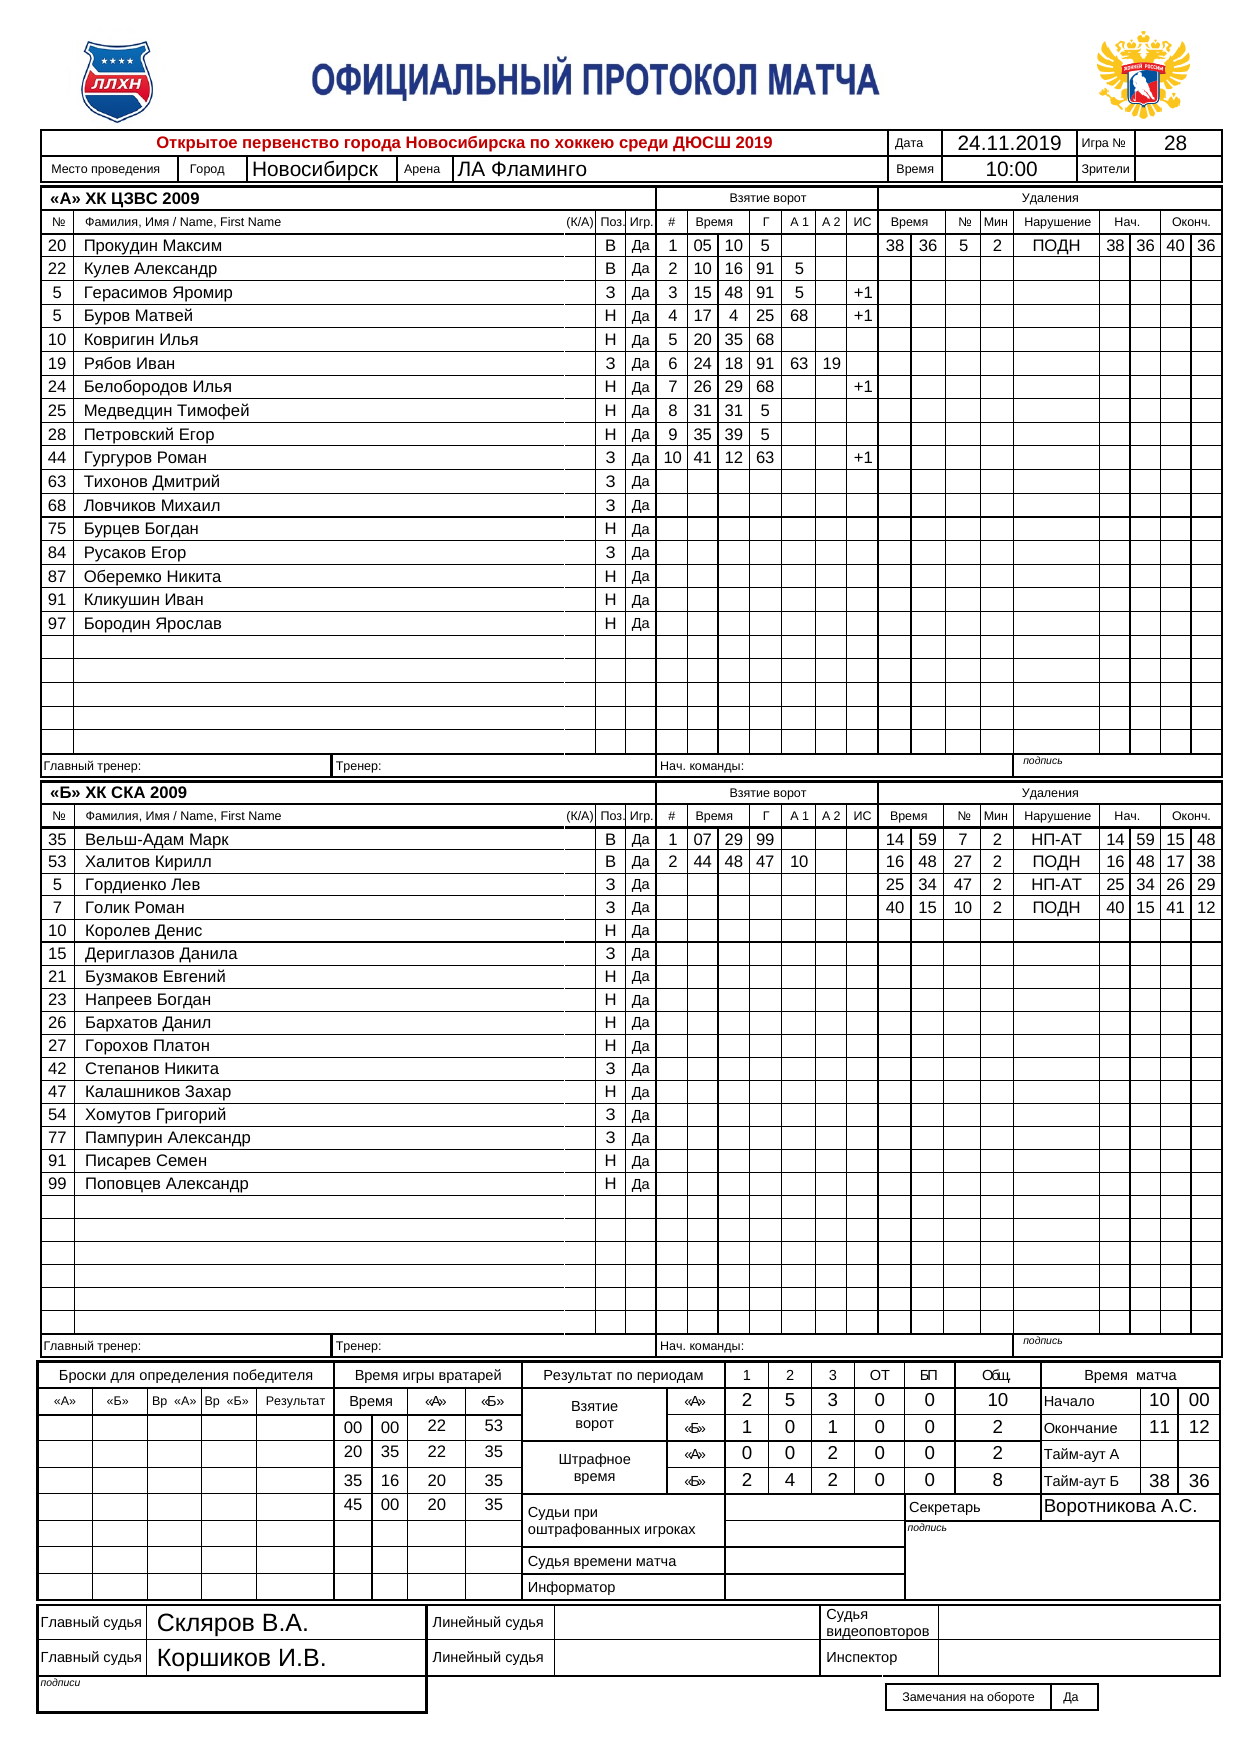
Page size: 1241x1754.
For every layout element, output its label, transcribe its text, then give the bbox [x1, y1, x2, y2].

table_cell З [596, 1058, 625, 1079]
table_cell [912, 1173, 943, 1195]
table_cell [782, 541, 815, 564]
table_cell [946, 659, 980, 682]
table_cell [912, 541, 945, 564]
table_cell [816, 1265, 846, 1287]
table_cell [782, 1311, 815, 1333]
table_cell 10 [42, 328, 73, 351]
table_cell [946, 494, 980, 516]
table_cell [1100, 966, 1129, 987]
table_cell [688, 470, 717, 493]
table_cell Тайм-аут Б [1042, 1468, 1140, 1493]
table_cell [847, 989, 877, 1011]
table_cell [1161, 1196, 1190, 1218]
table_cell Да [626, 1127, 655, 1149]
table_cell [565, 636, 595, 658]
table_cell 35 [466, 1441, 521, 1467]
table_cell [1100, 1081, 1129, 1103]
table_cell Время [879, 211, 945, 233]
table_cell 3 [657, 281, 687, 303]
table_cell [816, 874, 846, 895]
table_cell [1014, 588, 1099, 611]
table_cell [719, 943, 749, 964]
table_cell [1161, 1242, 1190, 1264]
table_cell [981, 683, 1013, 706]
table_cell [946, 612, 980, 634]
table_cell [1100, 1173, 1129, 1195]
table_cell В [596, 257, 625, 280]
table_cell [657, 541, 687, 564]
table_cell [939, 1606, 1219, 1639]
table_cell [42, 636, 73, 658]
table_cell 38 [1192, 850, 1221, 872]
table_cell [1131, 494, 1160, 516]
table_cell [750, 612, 781, 634]
table_cell [946, 518, 980, 540]
table_cell Гургуров Роман [74, 446, 564, 469]
table_cell 22 [42, 257, 73, 280]
table_cell Тренер: [333, 1335, 655, 1356]
table_cell [879, 1173, 910, 1195]
table_cell [1014, 423, 1099, 445]
table_cell [939, 1640, 1219, 1675]
table_cell [879, 1196, 910, 1218]
table_cell [981, 659, 1013, 682]
table_cell [782, 1058, 815, 1079]
table_cell 0 [769, 1415, 811, 1440]
table_cell [912, 683, 945, 706]
table_cell [719, 494, 749, 516]
table_cell [1014, 541, 1099, 564]
table_cell [1100, 612, 1129, 634]
table_cell [257, 1468, 333, 1493]
table_cell [565, 1035, 595, 1057]
table_cell [847, 659, 877, 682]
table_cell [202, 1468, 256, 1493]
table_cell +1 [847, 376, 877, 398]
table_cell [1014, 612, 1099, 634]
table_cell 97 [42, 612, 73, 634]
table_cell [816, 376, 846, 398]
table_cell [1192, 541, 1221, 564]
table_header Время игры вратарей [335, 1363, 521, 1387]
table_cell [816, 1035, 846, 1057]
table_cell 0 [905, 1415, 954, 1440]
table_cell [912, 470, 945, 493]
table_cell 10 [688, 257, 717, 280]
table_cell [816, 305, 846, 327]
table_cell 68 [782, 305, 815, 327]
table_cell Да [626, 494, 655, 516]
table_cell [1161, 920, 1190, 941]
table_cell [912, 446, 945, 469]
table_cell [1161, 446, 1190, 469]
table_cell Н [596, 518, 625, 540]
table_cell [565, 1104, 595, 1126]
table_cell [1192, 423, 1221, 445]
table_cell [719, 730, 749, 753]
table_cell 25 [42, 399, 73, 422]
table_cell [719, 1127, 749, 1149]
table_cell 31 [719, 399, 749, 422]
table_cell [1100, 1150, 1129, 1172]
table_cell [565, 1288, 595, 1310]
table_cell [565, 257, 595, 280]
table_cell 91 [750, 352, 781, 374]
table_cell [596, 707, 625, 729]
table_cell [719, 1196, 749, 1218]
table_cell [944, 1242, 980, 1264]
table_cell [148, 1521, 201, 1546]
table_cell [565, 446, 595, 469]
table_cell Время [879, 805, 943, 826]
table_cell [816, 518, 846, 540]
table_header Открытое первенство города Новосибирска по хоккею среди ДЮСШ 2019 [42, 131, 887, 155]
table_cell [750, 1127, 781, 1149]
table_cell 45 [335, 1494, 371, 1520]
table_cell [981, 257, 1013, 280]
table_cell «Б» [93, 1389, 147, 1413]
table_cell [981, 541, 1013, 564]
table_cell Тренер: [333, 755, 655, 776]
table_cell [981, 636, 1013, 658]
table_cell [1131, 1150, 1160, 1172]
table_cell [782, 730, 815, 753]
table_cell [1192, 989, 1221, 1011]
table_cell [596, 1311, 625, 1333]
table_cell [944, 943, 980, 964]
table_cell [879, 659, 910, 682]
table_cell [1100, 1012, 1129, 1033]
table_cell Да [626, 235, 655, 256]
table_cell [879, 1035, 910, 1057]
table_cell [912, 518, 945, 540]
table_cell [657, 1104, 687, 1126]
table_cell [688, 541, 717, 564]
table_cell 39 [719, 423, 749, 445]
table_cell Прокудин Максим [74, 235, 564, 256]
table_cell Белобородов Илья [74, 376, 564, 398]
table_cell [944, 1081, 980, 1103]
table_cell [373, 1521, 407, 1546]
table_cell 99 [42, 1173, 74, 1195]
table_cell [782, 1196, 815, 1218]
table_cell Да [626, 920, 655, 941]
table_cell [565, 730, 595, 753]
table_cell [1161, 1012, 1190, 1033]
table_cell 2 [956, 1415, 1040, 1440]
table_cell [816, 257, 846, 280]
table_cell Да [626, 989, 655, 1011]
table_cell 54 [42, 1104, 74, 1126]
table_cell [750, 1196, 781, 1218]
table_cell Нарушение [1014, 211, 1099, 233]
table_cell [719, 1219, 749, 1241]
table_cell [726, 1521, 904, 1546]
table_cell [750, 1265, 781, 1287]
table_cell [565, 874, 595, 895]
table_cell [1161, 1058, 1190, 1079]
table_cell З [596, 281, 625, 303]
table_cell [42, 1196, 74, 1218]
table_cell [816, 565, 846, 587]
table_cell 2 [981, 896, 1013, 918]
table_cell Начало [1042, 1389, 1140, 1413]
table_cell [719, 989, 749, 1011]
table_cell [816, 1104, 846, 1126]
table_cell [719, 612, 749, 634]
table_cell 47 [750, 850, 781, 872]
table_cell [688, 1081, 717, 1103]
table_cell [688, 1265, 717, 1287]
table_cell 36 [1179, 1468, 1219, 1493]
table_cell [688, 518, 717, 540]
table_cell [93, 1468, 147, 1493]
table_cell Буров Матвей [74, 305, 564, 327]
table_cell № [946, 211, 980, 233]
table_cell [1131, 1035, 1160, 1057]
table_cell [1161, 707, 1190, 729]
table_cell 00 [373, 1416, 407, 1440]
table_cell Да [626, 943, 655, 964]
table_cell [944, 1150, 980, 1172]
table_cell [565, 376, 595, 398]
table_cell [981, 423, 1013, 445]
table_cell [912, 352, 945, 374]
table_cell [981, 1150, 1013, 1172]
table_cell [750, 1311, 781, 1333]
table_cell 29 [1192, 874, 1221, 895]
table_cell [93, 1441, 147, 1467]
table_cell [750, 966, 781, 987]
table_cell [1192, 659, 1221, 682]
table_cell [816, 281, 846, 303]
table_cell 9 [657, 423, 687, 445]
table_cell 05 [688, 235, 717, 256]
table_cell [1131, 565, 1160, 587]
table_cell [1192, 494, 1221, 516]
table_cell [688, 1173, 717, 1195]
table_cell [750, 874, 781, 895]
table_cell Да [626, 1081, 655, 1103]
table_cell Мин [981, 805, 1013, 826]
table_cell [1014, 446, 1099, 469]
table_cell [565, 518, 595, 540]
table_cell Г [750, 211, 781, 233]
table_cell З [596, 470, 625, 493]
table_cell [1161, 943, 1190, 964]
table_cell [1131, 1311, 1160, 1333]
table_cell [1131, 707, 1160, 729]
table_cell [782, 896, 815, 918]
table_cell 3 [812, 1389, 854, 1413]
table_header Удаления [879, 783, 1221, 803]
table_cell 29 [719, 829, 749, 849]
table_header «А» ХК ЦЗВС 2009 [42, 188, 655, 209]
table_cell ЛА Фламинго [454, 157, 887, 181]
table_cell [719, 1311, 749, 1333]
table_cell [750, 1058, 781, 1079]
table_cell [946, 565, 980, 587]
table_cell [1100, 1035, 1129, 1057]
table_cell [1161, 588, 1190, 611]
table_cell Нач. команды: [657, 755, 1012, 776]
table_cell Штрафное время [523, 1442, 666, 1493]
table_cell З [596, 446, 625, 469]
table_cell 2 [956, 1442, 1040, 1467]
table_cell [1100, 1104, 1129, 1126]
table_cell [74, 707, 564, 729]
table_cell [879, 1104, 910, 1126]
table_header Взятие ворот [657, 188, 877, 209]
table_cell [981, 376, 1013, 398]
table_cell 14 [1100, 829, 1129, 849]
table_cell [1161, 305, 1190, 327]
table_cell [202, 1416, 256, 1440]
table_cell [1100, 565, 1129, 587]
table_cell [879, 989, 910, 1011]
table_cell [565, 659, 595, 682]
table_cell [981, 446, 1013, 469]
table_cell [1161, 683, 1190, 706]
table_cell [719, 636, 749, 658]
table_cell [750, 920, 781, 941]
table_cell [912, 989, 943, 1011]
table_cell [93, 1416, 147, 1440]
table_cell 10 [42, 920, 74, 941]
table_cell [1100, 1242, 1129, 1264]
table_cell [1014, 707, 1099, 729]
table_cell [946, 328, 980, 351]
table_cell [42, 659, 73, 682]
table_cell [1192, 281, 1221, 303]
table_cell [719, 518, 749, 540]
table_cell 5 [782, 281, 815, 303]
table_cell [912, 328, 945, 351]
table_cell [782, 1081, 815, 1103]
table_cell 2 [812, 1468, 854, 1493]
table_cell [1192, 1173, 1221, 1195]
table_cell 84 [42, 541, 73, 564]
table_cell [782, 1104, 815, 1126]
table_cell Бородин Ярослав [74, 612, 564, 634]
table_cell 27 [42, 1035, 74, 1057]
table_cell [847, 1265, 877, 1287]
table_cell 10 [657, 446, 687, 469]
table_cell 91 [750, 257, 781, 280]
table_cell 12 [719, 446, 749, 469]
table_cell [981, 328, 1013, 351]
table_cell [879, 730, 910, 753]
table_cell «А» [668, 1442, 724, 1467]
table_cell [944, 920, 980, 941]
table_cell [847, 1173, 877, 1195]
table_cell [1161, 1219, 1190, 1241]
table_cell [148, 1468, 201, 1493]
table_cell [657, 612, 687, 634]
table_cell 35 [373, 1441, 407, 1467]
table_cell [816, 1219, 846, 1241]
table_cell 10 [719, 235, 749, 256]
table_cell Поповцев Александр [75, 1173, 564, 1195]
table_cell [879, 1150, 910, 1172]
table_cell [981, 1035, 1013, 1057]
table_cell [719, 659, 749, 682]
table_cell [782, 1127, 815, 1149]
table_cell 0 [855, 1389, 904, 1413]
table_cell [657, 1012, 687, 1033]
table_cell [719, 1012, 749, 1033]
table_cell [1014, 1012, 1099, 1033]
table_cell 38 [879, 235, 910, 256]
table_header Время матча [1042, 1363, 1219, 1387]
table_cell 1 [812, 1415, 854, 1440]
table_cell 25 [1100, 874, 1129, 895]
table_cell [847, 257, 877, 280]
table_cell [1100, 494, 1129, 516]
table_cell [1100, 281, 1129, 303]
table_cell Русаков Егор [74, 541, 564, 564]
table_cell [816, 850, 846, 872]
table_cell [1192, 446, 1221, 469]
table_cell Оберемко Никита [74, 565, 564, 587]
table_cell [1131, 989, 1160, 1011]
table_cell [1161, 281, 1190, 303]
table_cell [879, 1288, 910, 1310]
table_cell [847, 1242, 877, 1264]
table_cell [1161, 328, 1190, 351]
table_cell З [596, 943, 625, 964]
table_cell [565, 1150, 595, 1172]
table_cell № [42, 211, 73, 233]
table_cell [847, 352, 877, 374]
table_cell Дериглазов Данила [75, 943, 564, 964]
table_cell [1192, 1219, 1221, 1241]
table_cell [782, 829, 815, 849]
table_cell [912, 1127, 943, 1149]
table_cell А 1 [782, 805, 815, 826]
table_cell 5 [42, 281, 73, 303]
table_cell 2 [981, 235, 1013, 256]
table_cell [816, 1058, 846, 1079]
table_cell [565, 683, 595, 706]
table_cell [1014, 1173, 1099, 1195]
table_cell [1131, 1265, 1160, 1287]
table_cell [1192, 1104, 1221, 1126]
table_cell Новосибирск [248, 157, 396, 181]
table_cell [816, 943, 846, 964]
table_cell Да [626, 328, 655, 351]
table_cell [39, 1494, 92, 1520]
table_cell [596, 636, 625, 658]
table_cell Воротникова А.С. [1042, 1495, 1219, 1520]
table_cell 14 [879, 829, 910, 849]
table_cell [1131, 1219, 1160, 1241]
table_header 3 [812, 1363, 854, 1387]
table_cell [847, 829, 877, 849]
table_cell [1131, 257, 1160, 280]
table_cell 48 [912, 850, 943, 872]
table_cell [719, 470, 749, 493]
table_cell Да [626, 376, 655, 398]
table_cell [626, 683, 655, 706]
table_cell [782, 920, 815, 941]
table_cell [1161, 541, 1190, 564]
table_cell [879, 565, 910, 587]
table_cell 20 [408, 1468, 465, 1493]
table_cell [816, 989, 846, 1011]
table_cell [466, 1574, 521, 1599]
table_cell 63 [782, 352, 815, 374]
table_cell Судья времени матча [523, 1548, 724, 1573]
table_cell № [944, 805, 980, 826]
table_cell Да [626, 1104, 655, 1126]
table_cell [75, 1242, 564, 1264]
table_cell Тайм-аут А [1042, 1441, 1140, 1467]
table_cell [981, 920, 1013, 941]
table_cell Хомутов Григорий [75, 1104, 564, 1126]
table_cell [981, 565, 1013, 587]
table_cell 16 [719, 257, 749, 280]
table_cell [879, 612, 910, 634]
table_cell 1 [657, 235, 687, 256]
table_cell Место проведения [42, 157, 177, 181]
table_cell Н [596, 1012, 625, 1033]
table_cell [946, 257, 980, 280]
table_header Замечания на обороте [887, 1685, 1050, 1709]
table_cell Да [626, 1012, 655, 1033]
table_cell [1161, 1265, 1190, 1287]
table_cell Нач. [1100, 805, 1160, 826]
table_cell [626, 707, 655, 729]
table_cell [626, 1242, 655, 1264]
table_cell [39, 1547, 92, 1573]
table_cell [1100, 1288, 1129, 1310]
table_cell [879, 1127, 910, 1149]
table_cell [719, 565, 749, 587]
table_cell [912, 376, 945, 398]
table_cell Королев Денис [75, 920, 564, 941]
table_cell [1100, 588, 1129, 611]
table_cell [1192, 730, 1221, 753]
table_cell [1192, 1081, 1221, 1103]
table_cell 35 [688, 423, 717, 445]
table_cell 5 [750, 399, 781, 422]
table_cell В [596, 235, 625, 256]
table_cell [912, 399, 945, 422]
table_cell [847, 850, 877, 872]
table_header Броски для определения победителя [39, 1363, 333, 1387]
table_cell [565, 1219, 595, 1241]
table_cell [726, 1575, 904, 1599]
table_cell # [657, 211, 687, 233]
table_cell [719, 874, 749, 895]
table_cell [565, 235, 595, 256]
table_cell [75, 1288, 564, 1310]
table_cell [912, 966, 943, 987]
table_cell [816, 494, 846, 516]
table_cell [750, 1081, 781, 1103]
table_cell ИС [847, 805, 877, 826]
table_cell [782, 1173, 815, 1195]
table_cell [202, 1521, 256, 1546]
table_header 2 [769, 1363, 811, 1387]
table_header «Б» ХК СКА 2009 [42, 783, 655, 803]
table_cell Ловчиков Михаил [74, 494, 564, 516]
table_cell 40 [1100, 896, 1129, 918]
table_cell [1131, 1081, 1160, 1103]
table_cell [981, 588, 1013, 611]
table_cell 18 [719, 352, 749, 374]
table_cell [750, 1288, 781, 1310]
table_cell 1 [726, 1415, 768, 1440]
table_header Общ. [956, 1363, 1040, 1387]
table_cell [1100, 518, 1129, 540]
table_cell Н [596, 305, 625, 327]
table_cell [565, 494, 595, 516]
table_cell [879, 1012, 910, 1033]
table_cell [816, 1311, 846, 1333]
table_cell [1014, 1150, 1099, 1172]
table_cell [981, 612, 1013, 634]
table_cell 16 [1100, 850, 1129, 872]
table_cell [1014, 1035, 1099, 1057]
table_cell 63 [750, 446, 781, 469]
table_cell [782, 707, 815, 729]
table_cell [847, 920, 877, 941]
table_cell [1014, 352, 1099, 374]
table_cell [879, 423, 910, 445]
table_cell [944, 1219, 980, 1241]
table_cell [944, 1288, 980, 1310]
picture [5, 28, 1197, 129]
table_cell 22 [408, 1441, 465, 1467]
table_cell [847, 1219, 877, 1241]
table_cell [1100, 399, 1129, 422]
table_cell 5 [657, 328, 687, 351]
table_cell [719, 1242, 749, 1264]
table_cell [816, 1288, 846, 1310]
table_cell [750, 588, 781, 611]
table_cell Вр «А» [148, 1389, 201, 1413]
table_cell [1131, 659, 1160, 682]
table_cell Да [626, 470, 655, 493]
table_cell Судья видеоповторов [821, 1606, 938, 1639]
table_cell [719, 920, 749, 941]
table_cell [847, 1150, 877, 1172]
table_cell [657, 920, 687, 941]
table_header 24.11.2019 [943, 131, 1076, 155]
table_cell [1100, 1265, 1129, 1287]
table_cell [657, 1265, 687, 1287]
table_cell [75, 1265, 564, 1287]
table_cell [944, 989, 980, 1011]
table_cell Г [750, 805, 781, 826]
table_cell [879, 588, 910, 611]
table_cell [1192, 518, 1221, 540]
table_cell [335, 1521, 371, 1546]
table_cell [657, 636, 687, 658]
table_cell Фамилия, Имя / Name, First Name [74, 211, 565, 233]
table_cell 59 [1131, 829, 1160, 849]
table_cell [565, 1012, 595, 1033]
table_cell [1100, 1196, 1129, 1218]
table_cell [1100, 943, 1129, 964]
table_cell [946, 399, 980, 422]
table_cell [565, 541, 595, 564]
table_cell 31 [688, 399, 717, 422]
table_cell 12 [1179, 1415, 1219, 1440]
table_cell Писарев Семен [75, 1150, 564, 1172]
table_cell 48 [719, 850, 749, 872]
table_cell [719, 1173, 749, 1195]
table_cell 20 [42, 235, 73, 256]
table_cell [1014, 305, 1099, 327]
table_cell [565, 565, 595, 587]
table_cell А 1 [782, 211, 815, 233]
table_cell [719, 541, 749, 564]
table_cell [816, 235, 846, 256]
table_cell [879, 446, 910, 469]
table_cell [879, 305, 910, 327]
table_cell [1014, 1104, 1099, 1126]
table_cell [555, 1640, 819, 1675]
table_cell 5 [750, 235, 781, 256]
table_cell [657, 966, 687, 987]
table_cell Да [626, 541, 655, 564]
table_cell [1131, 446, 1160, 469]
table_cell [1014, 518, 1099, 540]
table_cell [816, 328, 846, 351]
table_cell подписи [39, 1677, 425, 1711]
table_cell 8 [956, 1468, 1040, 1493]
table_cell [1014, 328, 1099, 351]
table_cell Н [596, 1173, 625, 1195]
table_cell 15 [42, 943, 74, 964]
table_cell 7 [944, 829, 980, 849]
table_cell [565, 920, 595, 941]
table_cell [847, 565, 877, 587]
table_cell [688, 989, 717, 1011]
table_cell [565, 707, 595, 729]
table_cell [657, 1288, 687, 1310]
table_cell 15 [1161, 829, 1190, 849]
table_cell [946, 588, 980, 611]
table_cell [879, 636, 910, 658]
table_cell 26 [1161, 874, 1190, 895]
table_cell [1014, 943, 1099, 964]
table_cell 2 [726, 1468, 768, 1493]
table_cell [1100, 1058, 1129, 1079]
table_cell Калашников Захар [75, 1081, 564, 1103]
table_cell Главный судья [39, 1606, 146, 1639]
table_cell [688, 1196, 717, 1218]
table_cell [688, 565, 717, 587]
table_cell [782, 966, 815, 987]
table_cell Время [688, 805, 749, 826]
table_cell [1014, 1219, 1099, 1241]
table_cell 24 [42, 376, 73, 398]
table_cell [1014, 281, 1099, 303]
table_cell [657, 1035, 687, 1057]
table_cell [816, 1196, 846, 1218]
table_cell [565, 588, 595, 611]
table_cell [816, 707, 846, 729]
table_cell [657, 565, 687, 587]
table_cell [944, 1127, 980, 1149]
table_cell 2 [657, 850, 687, 872]
table_cell [1192, 1242, 1221, 1264]
table_cell [719, 1058, 749, 1079]
table_cell 68 [42, 494, 73, 516]
table_cell [688, 636, 717, 658]
table_cell [596, 1265, 625, 1287]
table_cell [816, 829, 846, 849]
table_cell [879, 399, 910, 422]
table_cell 11 [1141, 1415, 1177, 1440]
table_cell [912, 281, 945, 303]
table_cell Халитов Кирилл [75, 850, 564, 872]
table_cell 5 [782, 257, 815, 280]
table_cell Медведцин Тимофей [74, 399, 564, 422]
table_cell [75, 1219, 564, 1241]
table_cell [847, 588, 877, 611]
table_cell [912, 1012, 943, 1033]
table_cell [1014, 1311, 1099, 1333]
table_cell [335, 1574, 371, 1599]
table_cell [1131, 376, 1160, 398]
table_cell подпись [1014, 755, 1221, 776]
table_header Да [1052, 1685, 1097, 1709]
table_cell [626, 730, 655, 753]
table_cell Оконч. [1161, 211, 1221, 233]
table_cell 5 [769, 1389, 811, 1413]
table_cell [148, 1416, 201, 1440]
table_cell [657, 1058, 687, 1079]
table_cell [816, 966, 846, 987]
table_cell [1192, 1127, 1221, 1149]
table_cell [816, 1127, 846, 1149]
table_cell [981, 1242, 1013, 1264]
table_cell [912, 1311, 943, 1333]
table_cell 35 [335, 1468, 371, 1493]
table_cell [946, 352, 980, 374]
table_cell [782, 1265, 815, 1287]
table_cell «А» [668, 1389, 724, 1413]
table_cell [688, 683, 717, 706]
table_cell [1161, 1150, 1190, 1172]
table_cell Да [626, 896, 655, 918]
table_cell [847, 1288, 877, 1310]
table_cell [1161, 989, 1190, 1011]
table_cell [750, 943, 781, 964]
table_cell [1192, 683, 1221, 706]
table_cell [1192, 707, 1221, 729]
table_cell [565, 423, 595, 445]
table_cell Результат [257, 1389, 333, 1413]
table_cell [782, 1219, 815, 1241]
table_cell (К/А) [565, 805, 595, 826]
table_cell [1192, 305, 1221, 327]
table_cell [74, 730, 564, 753]
table_cell 38 [1141, 1468, 1177, 1493]
table_cell [782, 518, 815, 540]
table_cell [879, 541, 910, 564]
table_cell [1192, 352, 1221, 374]
table_cell 68 [750, 376, 781, 398]
table_cell [657, 874, 687, 895]
table_cell [847, 966, 877, 987]
table_cell [816, 399, 846, 422]
table_cell [816, 1242, 846, 1264]
table_cell [816, 612, 846, 634]
table_cell 5 [750, 423, 781, 445]
table_cell [816, 730, 846, 753]
table_cell [981, 1265, 1013, 1287]
table_cell Ковригин Илья [74, 328, 564, 351]
table_cell [981, 943, 1013, 964]
table_cell [1131, 281, 1160, 303]
table_cell 0 [905, 1389, 954, 1413]
table_cell [1131, 612, 1160, 634]
table_cell [782, 874, 815, 895]
table_cell 2 [981, 829, 1013, 849]
table_cell Да [626, 1035, 655, 1057]
table_cell [782, 1035, 815, 1057]
table_cell [373, 1574, 407, 1599]
table_cell [1100, 423, 1129, 445]
table_cell 8 [657, 399, 687, 422]
table_cell [1014, 1081, 1099, 1103]
table_cell [782, 423, 815, 445]
table_cell [847, 423, 877, 445]
table_cell 22 [408, 1416, 465, 1440]
table_cell 20 [688, 328, 717, 351]
table_cell [782, 612, 815, 634]
table_cell [782, 376, 815, 398]
table_cell 23 [42, 989, 74, 1011]
table_cell [981, 470, 1013, 493]
table_cell [847, 683, 877, 706]
table_cell [981, 1173, 1013, 1195]
table_cell [1192, 588, 1221, 611]
table_cell [688, 1035, 717, 1057]
table_cell Да [626, 423, 655, 445]
table_cell [879, 1265, 910, 1287]
table_header ОТ [855, 1363, 904, 1387]
table_cell [688, 1058, 717, 1079]
table_cell [202, 1494, 256, 1520]
table_cell [626, 1265, 655, 1287]
table_cell [1131, 683, 1160, 706]
table_cell [912, 257, 945, 280]
table_cell [879, 1311, 910, 1333]
table_cell [1131, 518, 1160, 540]
table_cell [202, 1441, 256, 1467]
table_cell [565, 281, 595, 303]
table_cell [93, 1574, 147, 1599]
table_cell [1161, 494, 1190, 516]
table_cell [782, 399, 815, 422]
table_cell [688, 943, 717, 964]
table_cell [565, 612, 595, 634]
table_cell [148, 1547, 201, 1573]
table_cell [879, 328, 910, 351]
table_cell [719, 966, 749, 987]
table_cell [782, 470, 815, 493]
table_cell 48 [1131, 850, 1160, 872]
table_cell [39, 1521, 92, 1546]
table_cell 0 [769, 1442, 811, 1467]
table_cell [148, 1494, 201, 1520]
table_cell [981, 281, 1013, 303]
table_cell А 2 [816, 805, 846, 826]
table_cell [1014, 565, 1099, 587]
table_cell 6 [657, 352, 687, 374]
table_cell [555, 1606, 819, 1639]
table_cell З [596, 896, 625, 918]
table_cell [565, 1127, 595, 1149]
table_cell [879, 470, 910, 493]
table_cell З [596, 494, 625, 516]
table_cell [1161, 966, 1190, 987]
table_cell ПОДН [1014, 850, 1099, 872]
table_cell [657, 1081, 687, 1103]
table_cell 42 [42, 1058, 74, 1079]
table_cell [565, 850, 595, 872]
table_cell 0 [855, 1468, 904, 1493]
table_cell Гордиенко Лев [75, 874, 564, 895]
table_cell [1100, 376, 1129, 398]
table_cell [782, 1242, 815, 1264]
table_cell [1161, 1104, 1190, 1126]
table_cell [944, 1311, 980, 1333]
table_cell Голик Роман [75, 896, 564, 918]
table_cell [1014, 1265, 1099, 1287]
table_cell [847, 494, 877, 516]
table_cell Бурцев Богдан [74, 518, 564, 540]
table_cell [879, 518, 910, 540]
table_cell [257, 1494, 333, 1520]
table_cell [688, 1150, 717, 1172]
table_cell [1131, 541, 1160, 564]
table_cell [1131, 399, 1160, 422]
table_cell [750, 636, 781, 658]
table_cell Игр. [626, 211, 655, 233]
table_cell [782, 683, 815, 706]
table_cell [726, 1495, 904, 1520]
table_cell [1192, 1012, 1221, 1033]
table_cell [816, 659, 846, 682]
table_cell [1161, 1035, 1190, 1057]
table_cell [1014, 683, 1099, 706]
table_cell [879, 966, 910, 987]
table_cell [335, 1547, 371, 1573]
table_cell [565, 896, 595, 918]
table_cell [782, 235, 815, 256]
table_cell Судьи при оштрафованных игроках [523, 1495, 724, 1546]
table_cell [148, 1574, 201, 1599]
table_cell [1100, 1311, 1129, 1333]
table_cell Да [626, 446, 655, 469]
table_cell Н [596, 1081, 625, 1103]
table_cell [1161, 1173, 1190, 1195]
table_cell [1161, 612, 1190, 634]
table_cell [847, 1058, 877, 1079]
table_cell 91 [750, 281, 781, 303]
table_cell [74, 683, 564, 706]
table_cell 27 [944, 850, 980, 872]
table_cell [816, 423, 846, 445]
table_cell 10 [782, 850, 815, 872]
table_cell [912, 943, 943, 964]
table_cell Нач. [1100, 211, 1160, 233]
table_cell [42, 1311, 74, 1333]
table_header Взятие ворот [657, 783, 877, 803]
table_cell [565, 1058, 595, 1079]
table_cell ПОДН [1014, 896, 1099, 918]
table_cell [565, 399, 595, 422]
table_header Дата [889, 131, 941, 155]
table_cell [1192, 1150, 1221, 1172]
table_cell [257, 1441, 333, 1467]
table_cell [847, 541, 877, 564]
table_cell 00 [335, 1416, 371, 1440]
table_cell [816, 896, 846, 918]
table_cell [1100, 707, 1129, 729]
table_cell [1192, 376, 1221, 398]
table_cell [688, 659, 717, 682]
table_cell [1100, 470, 1129, 493]
table_cell 41 [1161, 896, 1190, 918]
table_cell [42, 730, 73, 753]
table_cell [688, 874, 717, 895]
table_cell [847, 1311, 877, 1333]
table_cell 07 [688, 829, 717, 849]
table_cell 5 [946, 235, 980, 256]
table_cell [750, 989, 781, 1011]
table_cell [816, 1081, 846, 1103]
table_cell Герасимов Яромир [74, 281, 564, 303]
table_cell [912, 636, 945, 658]
table_cell [1161, 1081, 1190, 1103]
table_cell [657, 470, 687, 493]
table_cell 40 [879, 896, 910, 918]
table_cell [879, 1242, 910, 1264]
table_cell [657, 1127, 687, 1149]
table_cell [912, 1265, 943, 1287]
table_cell [1014, 1242, 1099, 1264]
table_cell 35 [42, 829, 74, 849]
table_cell [847, 612, 877, 634]
table_cell [1131, 1242, 1160, 1264]
table_cell [688, 1242, 717, 1264]
table_cell [719, 896, 749, 918]
table_cell Взятие ворот [523, 1389, 666, 1440]
table_cell [408, 1574, 465, 1599]
table_cell [565, 470, 595, 493]
table_cell 2 [657, 257, 687, 280]
table_cell [1014, 1288, 1099, 1310]
table_cell [750, 1150, 781, 1172]
table_cell [981, 1081, 1013, 1103]
table_cell подпись [1014, 1335, 1221, 1356]
table_cell Информатор [523, 1575, 724, 1599]
table_cell [847, 470, 877, 493]
table_cell [750, 730, 781, 753]
table_cell Вр «Б» [202, 1389, 256, 1413]
table_cell [1131, 423, 1160, 445]
table_cell Главный тренер: [42, 755, 330, 776]
table_cell [782, 659, 815, 682]
table_cell Тихонов Дмитрий [74, 470, 564, 493]
table_cell [912, 1242, 943, 1264]
table_cell [750, 470, 781, 493]
table_cell [428, 1677, 882, 1711]
table_cell А 2 [816, 211, 846, 233]
table_cell [93, 1547, 147, 1573]
table_cell Да [626, 1173, 655, 1195]
table_cell Да [626, 966, 655, 987]
table_cell +1 [847, 305, 877, 327]
table_cell [847, 1196, 877, 1218]
table_cell [944, 1196, 980, 1218]
table_cell [1014, 470, 1099, 493]
table_cell [981, 707, 1013, 729]
table_cell [373, 1547, 407, 1573]
table_cell «А» [408, 1389, 465, 1413]
table_cell 00 [1179, 1389, 1219, 1413]
table_cell [879, 257, 910, 280]
table_cell [466, 1547, 521, 1573]
table_cell [847, 399, 877, 422]
table_cell [39, 1574, 92, 1599]
table_cell Бархатов Данил [75, 1012, 564, 1033]
table_cell [257, 1547, 333, 1573]
table_cell 29 [719, 376, 749, 398]
table_cell 53 [466, 1416, 521, 1440]
table_cell [912, 494, 945, 516]
table_cell [42, 1219, 74, 1241]
table_cell 5 [42, 305, 73, 327]
table_cell Н [596, 920, 625, 941]
table_cell [944, 1173, 980, 1195]
table_cell Да [626, 257, 655, 280]
table_cell [847, 328, 877, 351]
table_cell [816, 470, 846, 493]
table_cell [782, 1012, 815, 1033]
table_cell З [596, 352, 625, 374]
table_cell 91 [42, 588, 73, 611]
table_cell 0 [855, 1442, 904, 1467]
table_cell [1161, 730, 1190, 753]
table_cell 19 [42, 352, 73, 374]
table_cell [816, 1173, 846, 1195]
table_cell [750, 494, 781, 516]
table_cell [719, 1104, 749, 1126]
table_cell [1131, 1012, 1160, 1033]
table_cell Линейный судья [428, 1606, 554, 1639]
table_cell [148, 1441, 201, 1467]
table_cell [565, 305, 595, 327]
table_cell [782, 1288, 815, 1310]
table_cell [912, 1035, 943, 1057]
table_cell З [596, 1127, 625, 1149]
table_cell [1192, 612, 1221, 634]
table_cell 25 [750, 305, 781, 327]
table_cell Город [179, 157, 246, 181]
table_cell Поз. [596, 211, 625, 233]
table_cell [626, 636, 655, 658]
table_cell [912, 423, 945, 445]
table_cell [565, 966, 595, 987]
table_cell [847, 1012, 877, 1033]
table_cell [782, 494, 815, 516]
table_cell [944, 1035, 980, 1057]
table_cell 2 [981, 850, 1013, 872]
table_cell 16 [879, 850, 910, 872]
table_cell [657, 989, 687, 1011]
table_cell 47 [42, 1081, 74, 1103]
table_cell [981, 305, 1013, 327]
table_cell [750, 1012, 781, 1033]
table_cell [565, 943, 595, 964]
table_cell 38 [1100, 235, 1129, 256]
table_cell [1100, 352, 1129, 374]
table_cell [847, 874, 877, 895]
table_cell [1161, 257, 1190, 280]
table_cell 4 [719, 305, 749, 327]
table_cell [946, 446, 980, 469]
table_cell [981, 989, 1013, 1011]
table_cell [816, 541, 846, 564]
table_cell [1131, 966, 1160, 987]
table_cell [657, 518, 687, 540]
table_cell 47 [944, 874, 980, 895]
table_cell 26 [688, 376, 717, 398]
table_cell НП-АТ [1014, 829, 1099, 849]
table_cell [750, 1173, 781, 1195]
table_cell [847, 943, 877, 964]
table_cell [565, 1242, 595, 1264]
table_cell Напреев Богдан [75, 989, 564, 1011]
table_cell 41 [688, 446, 717, 469]
table_cell [257, 1521, 333, 1546]
table_cell [750, 1035, 781, 1057]
table_cell [879, 707, 910, 729]
table_cell Да [626, 829, 655, 849]
table_cell Н [596, 1150, 625, 1172]
table_cell [626, 1288, 655, 1310]
table_cell [1014, 659, 1099, 682]
table_cell [657, 730, 687, 753]
table_cell [782, 1150, 815, 1172]
table_cell [946, 707, 980, 729]
table_cell [1100, 257, 1129, 280]
table_cell [1131, 588, 1160, 611]
table_cell 44 [42, 446, 73, 469]
table_cell [912, 1150, 943, 1172]
table_cell [1014, 376, 1099, 398]
table_cell [657, 1150, 687, 1172]
table_cell [750, 518, 781, 540]
table_cell [816, 1150, 846, 1172]
table_cell 0 [726, 1442, 768, 1467]
table_cell [1100, 1219, 1129, 1241]
table_cell [596, 1219, 625, 1241]
table_cell [93, 1521, 147, 1546]
table_cell [688, 1288, 717, 1310]
table_cell [1100, 989, 1129, 1011]
table_cell [688, 1127, 717, 1149]
table_cell [1014, 966, 1099, 987]
table_cell «Б » [466, 1389, 521, 1413]
table_cell [657, 1196, 687, 1218]
table_cell [847, 1127, 877, 1149]
table_cell 4 [657, 305, 687, 327]
table_cell [981, 1288, 1013, 1310]
table_cell [596, 1288, 625, 1310]
table_cell З [596, 874, 625, 895]
table_cell Да [626, 565, 655, 587]
table_cell [1192, 1288, 1221, 1310]
table_cell [1131, 1173, 1160, 1195]
table_header БП [905, 1363, 954, 1387]
table_cell 40 [1161, 235, 1190, 256]
table_cell [1131, 1127, 1160, 1149]
table_cell [657, 659, 687, 682]
table_cell [1131, 920, 1160, 941]
table_cell 53 [42, 850, 74, 872]
table_cell [1192, 399, 1221, 422]
table_cell [782, 636, 815, 658]
table_cell [1192, 1058, 1221, 1079]
table_cell [879, 683, 910, 706]
table_cell [1014, 730, 1099, 753]
table_cell [816, 588, 846, 611]
table_cell 0 [905, 1442, 954, 1467]
table_cell [1192, 565, 1221, 587]
table_cell Нарушение [1014, 805, 1099, 826]
table_cell [688, 920, 717, 941]
table_cell [1131, 943, 1160, 964]
table_cell [1131, 305, 1160, 327]
table_cell Игр. [626, 805, 655, 826]
table_cell 28 [42, 423, 73, 445]
table_cell 0 [855, 1415, 904, 1440]
table_cell 36 [1131, 235, 1160, 256]
table_cell [1100, 636, 1129, 658]
table_cell [1131, 730, 1160, 753]
table_cell Да [626, 588, 655, 611]
table_cell Вельш-Адам Марк [75, 829, 564, 849]
table_cell [912, 565, 945, 587]
table_cell Кликушин Иван [74, 588, 564, 611]
table_cell [816, 920, 846, 941]
table_cell [750, 707, 781, 729]
table_cell [750, 896, 781, 918]
table_cell Да [626, 305, 655, 327]
table_cell [1161, 636, 1190, 658]
table_cell [946, 541, 980, 564]
table_cell Рябов Иван [74, 352, 564, 374]
table_cell 10 [956, 1389, 1040, 1413]
table_cell [1131, 1058, 1160, 1079]
table_cell Коршиков И.В. [147, 1640, 425, 1675]
table_cell [946, 305, 980, 327]
table_cell Да [626, 399, 655, 422]
table_cell 21 [42, 966, 74, 987]
table_cell Н [596, 1035, 625, 1057]
table_cell 35 [719, 328, 749, 351]
table_cell [750, 1219, 781, 1241]
table_cell Нач. команды: [657, 1335, 1012, 1356]
table_header Игра № [1078, 131, 1134, 155]
table_cell Бузмаков Евгений [75, 966, 564, 987]
table_cell [1161, 399, 1190, 422]
table_cell Н [596, 565, 625, 587]
table_cell Н [596, 966, 625, 987]
table_cell [719, 1288, 749, 1310]
table_cell [1161, 1311, 1190, 1333]
table_cell [408, 1547, 465, 1573]
table_cell [42, 1265, 74, 1287]
table_cell Да [626, 281, 655, 303]
table_cell [75, 1311, 564, 1333]
table_cell [912, 1288, 943, 1310]
table_cell [257, 1416, 333, 1440]
table_cell Н [596, 612, 625, 634]
table_header Результат по периодам [523, 1363, 724, 1387]
table_cell [202, 1547, 256, 1573]
table_cell Да [626, 352, 655, 374]
table_cell [1014, 989, 1099, 1011]
table_cell [408, 1521, 465, 1546]
table_cell [847, 1035, 877, 1057]
table_cell [257, 1574, 333, 1599]
table_cell НП-АТ [1014, 874, 1099, 895]
table_cell [1192, 470, 1221, 493]
table_cell Да [626, 1150, 655, 1172]
table_cell [750, 683, 781, 706]
table_cell [750, 1104, 781, 1126]
table_cell Время [335, 1389, 407, 1413]
table_cell 7 [657, 376, 687, 398]
table_cell [1131, 1196, 1160, 1218]
table_cell [879, 1081, 910, 1103]
table_cell 59 [912, 829, 943, 849]
table_cell [879, 920, 910, 941]
table_cell [39, 1468, 92, 1493]
table_cell [1100, 305, 1129, 327]
table_header Удаления [879, 188, 1221, 209]
table_cell [596, 1196, 625, 1218]
table_cell [847, 707, 877, 729]
table_cell +1 [847, 281, 877, 303]
table_cell [1014, 1196, 1099, 1218]
table_cell [1161, 352, 1190, 374]
table_cell [912, 1081, 943, 1103]
table_cell 4 [769, 1468, 811, 1493]
table_cell [981, 730, 1013, 753]
table_cell [688, 588, 717, 611]
table_cell [688, 1219, 717, 1241]
table_cell [981, 1104, 1013, 1126]
table_cell [1100, 659, 1129, 682]
table_cell [750, 541, 781, 564]
table_cell 87 [42, 565, 73, 587]
table_cell [565, 1265, 595, 1287]
table_cell 15 [688, 281, 717, 303]
table_cell [847, 1081, 877, 1103]
table_header 1 [726, 1363, 768, 1387]
table_cell [42, 1288, 74, 1310]
table_cell Главный судья [39, 1640, 146, 1675]
table_cell Скляров В.А. [147, 1606, 425, 1639]
table_cell 36 [912, 235, 945, 256]
table_cell [981, 966, 1013, 987]
table_cell [626, 1196, 655, 1218]
table_cell 15 [912, 896, 943, 918]
table_cell 17 [1161, 850, 1190, 872]
table_cell [1161, 423, 1190, 445]
table_cell +1 [847, 446, 877, 469]
table_cell [1136, 157, 1221, 181]
table_cell Мин [981, 211, 1013, 233]
table_cell [688, 612, 717, 634]
table_cell # [657, 805, 687, 826]
table_cell [719, 1150, 749, 1172]
table_cell [782, 565, 815, 587]
table_cell [688, 494, 717, 516]
table_cell 00 [373, 1494, 407, 1520]
table_cell [688, 707, 717, 729]
table_cell [981, 352, 1013, 374]
table_cell [879, 376, 910, 398]
table_cell Да [626, 612, 655, 634]
table_cell [750, 659, 781, 682]
table_cell [1100, 328, 1129, 351]
table_cell [912, 305, 945, 327]
table_cell 10 [944, 896, 980, 918]
table_cell 16 [373, 1468, 407, 1493]
table_header 28 [1136, 131, 1221, 155]
table_cell [946, 423, 980, 445]
table_cell [1100, 730, 1129, 753]
table_cell [946, 683, 980, 706]
table_cell [981, 1311, 1013, 1333]
table_cell [816, 636, 846, 658]
table_cell Секретарь [906, 1495, 1040, 1520]
table_cell [657, 707, 687, 729]
table_cell Н [596, 399, 625, 422]
table_cell 2 [981, 874, 1013, 895]
table_cell [565, 352, 595, 374]
table_cell [782, 588, 815, 611]
table_cell 20 [408, 1494, 465, 1520]
table_cell 35 [466, 1494, 521, 1520]
table_cell Горохов Платон [75, 1035, 564, 1057]
table_cell [1131, 1288, 1160, 1310]
table_cell [74, 659, 564, 682]
table_cell [944, 1104, 980, 1126]
table_cell [847, 235, 877, 256]
table_cell 12 [1192, 896, 1221, 918]
table_cell [981, 1127, 1013, 1149]
table_cell [688, 1012, 717, 1033]
table_cell [879, 943, 910, 964]
table_cell Да [626, 850, 655, 872]
table_cell [626, 1219, 655, 1241]
table_cell [1179, 1441, 1219, 1467]
table_cell Инспектор [821, 1640, 938, 1675]
table_cell 5 [42, 874, 74, 895]
table_cell 25 [879, 874, 910, 895]
table_cell Кулев Александр [74, 257, 564, 280]
table_cell 48 [719, 281, 749, 303]
table_cell Да [626, 874, 655, 895]
table_cell [657, 1242, 687, 1264]
table_cell [1192, 920, 1221, 941]
table_cell [1161, 659, 1190, 682]
table_cell [93, 1494, 147, 1520]
table_cell [688, 896, 717, 918]
table_cell [816, 683, 846, 706]
table_cell [1014, 1058, 1099, 1079]
table_cell [42, 707, 73, 729]
table_cell [1131, 636, 1160, 658]
table_cell [1100, 446, 1129, 469]
table_cell [912, 1104, 943, 1126]
table_cell [657, 494, 687, 516]
table_cell [719, 588, 749, 611]
table_cell Да [626, 1058, 655, 1079]
table_cell [946, 281, 980, 303]
table_cell [1161, 1127, 1190, 1149]
table_cell 99 [750, 829, 781, 849]
table_cell [1014, 636, 1099, 658]
table_cell [726, 1548, 904, 1573]
table_cell [847, 730, 877, 753]
table_cell 44 [688, 850, 717, 872]
table_cell Время [688, 211, 749, 233]
table_cell [946, 636, 980, 658]
table_cell 77 [42, 1127, 74, 1149]
table_cell Арена [398, 157, 452, 181]
table_cell 19 [816, 352, 846, 374]
table_cell Фамилия, Имя / Name, First Name [75, 805, 565, 826]
table_cell [1192, 328, 1221, 351]
table_cell Пампурин Александр [75, 1127, 564, 1149]
table_cell [565, 1173, 595, 1195]
table_cell Н [596, 376, 625, 398]
table_cell [565, 328, 595, 351]
table_cell [981, 1196, 1013, 1218]
table_cell [782, 446, 815, 469]
table_cell подпись [906, 1522, 1219, 1599]
table_cell [42, 1242, 74, 1264]
table_cell [782, 989, 815, 1011]
table_cell [657, 943, 687, 964]
table_cell 68 [750, 328, 781, 351]
table_cell [1192, 257, 1221, 280]
table_cell Петровский Егор [74, 423, 564, 445]
table_cell В [596, 829, 625, 849]
table_cell [565, 989, 595, 1011]
table_cell [1192, 636, 1221, 658]
table_cell «А» [39, 1389, 92, 1413]
table_cell [719, 1035, 749, 1057]
table_cell [1141, 1441, 1177, 1467]
table_cell 26 [42, 1012, 74, 1033]
table_cell 48 [1192, 829, 1221, 849]
table_cell [946, 376, 980, 398]
table_cell [1192, 1035, 1221, 1057]
table_cell [1192, 1265, 1221, 1287]
table_cell «Б» [668, 1415, 724, 1440]
table_cell [912, 1219, 943, 1241]
table_cell [1100, 683, 1129, 706]
table_cell [657, 1311, 687, 1333]
table_cell [847, 518, 877, 540]
table_cell [946, 730, 980, 753]
table_cell 91 [42, 1150, 74, 1172]
table_cell [719, 707, 749, 729]
table_cell [657, 683, 687, 706]
table_cell [847, 1104, 877, 1126]
table_cell 17 [688, 305, 717, 327]
table_cell ПОДН [1014, 235, 1099, 256]
table_cell Н [596, 423, 625, 445]
table_cell 35 [466, 1468, 521, 1493]
table_cell 75 [42, 518, 73, 540]
table_cell ИС [847, 211, 877, 233]
table_cell [657, 1173, 687, 1195]
table_cell [912, 1058, 943, 1079]
table_cell 10:00 [943, 157, 1076, 181]
table_cell [879, 352, 910, 374]
table_cell [1131, 328, 1160, 351]
table_cell [1099, 1682, 1220, 1711]
table_cell [466, 1521, 521, 1546]
table_cell 10 [1141, 1389, 1177, 1413]
table_cell 63 [42, 470, 73, 493]
table_cell [944, 1058, 980, 1079]
table_cell 0 [905, 1468, 954, 1493]
table_cell Н [596, 328, 625, 351]
table_cell Окончание [1042, 1415, 1140, 1440]
table_cell [596, 730, 625, 753]
table_cell [1014, 257, 1099, 280]
table_cell [1100, 541, 1129, 564]
table_cell Линейный судья [428, 1640, 554, 1675]
table_cell 1 [657, 829, 687, 849]
table_cell [626, 659, 655, 682]
table_cell [719, 683, 749, 706]
table_cell 7 [42, 896, 74, 918]
table_cell [1100, 920, 1129, 941]
table_cell [879, 1058, 910, 1079]
table_cell [1014, 920, 1099, 941]
table_cell [1161, 518, 1190, 540]
table_cell [1161, 565, 1190, 587]
table_cell Зрители [1078, 157, 1134, 181]
table_cell [688, 1311, 717, 1333]
table_cell [912, 612, 945, 634]
table_cell Время [889, 157, 941, 181]
table_cell 34 [912, 874, 943, 895]
table_cell [565, 1196, 595, 1218]
table_cell 34 [1131, 874, 1160, 895]
table_cell [912, 659, 945, 682]
table_cell [1131, 352, 1160, 374]
table_cell 15 [1131, 896, 1160, 918]
table_cell (К/А) [565, 211, 595, 233]
table_cell Оконч. [1161, 805, 1221, 826]
table_cell 36 [1192, 235, 1221, 256]
table_cell [981, 518, 1013, 540]
table_cell 20 [335, 1441, 371, 1467]
table_cell [847, 896, 877, 918]
table_cell [944, 966, 980, 987]
table_cell [719, 1265, 749, 1287]
table_cell 2 [812, 1442, 854, 1467]
table_cell [782, 328, 815, 351]
table_cell [39, 1441, 92, 1467]
table_cell [981, 1219, 1013, 1241]
table_cell [1192, 1196, 1221, 1218]
table_cell [946, 470, 980, 493]
table_cell 2 [726, 1389, 768, 1413]
table_cell [879, 1219, 910, 1241]
table_cell [688, 966, 717, 987]
table_cell [596, 683, 625, 706]
table_cell [816, 446, 846, 469]
table_cell [75, 1196, 564, 1218]
table_cell Н [596, 989, 625, 1011]
table_cell [1161, 470, 1190, 493]
table_cell [1192, 943, 1221, 964]
table_cell [1131, 1104, 1160, 1126]
table_cell З [596, 541, 625, 564]
table_cell [912, 707, 945, 729]
table_cell [688, 1104, 717, 1126]
table_cell [565, 1081, 595, 1103]
table_cell [74, 636, 564, 658]
table_cell [565, 1311, 595, 1333]
table_cell [657, 1219, 687, 1241]
table_cell [981, 399, 1013, 422]
table_cell Да [626, 518, 655, 540]
table_cell [912, 588, 945, 611]
table_cell Н [596, 588, 625, 611]
table_cell [847, 636, 877, 658]
table_cell Поз. [596, 805, 625, 826]
table_cell [1161, 376, 1190, 398]
table_cell [1014, 399, 1099, 422]
table_cell [657, 896, 687, 918]
table_cell [816, 1012, 846, 1033]
table_cell [981, 1058, 1013, 1079]
table_cell [879, 494, 910, 516]
table_cell [1014, 1127, 1099, 1149]
table_cell [981, 494, 1013, 516]
table_cell [782, 943, 815, 964]
table_cell [944, 1265, 980, 1287]
table_cell [883, 1677, 1220, 1681]
table_cell [1131, 470, 1160, 493]
table_cell [750, 1242, 781, 1264]
table_cell [626, 1311, 655, 1333]
table_cell [1192, 966, 1221, 987]
table_cell [719, 1081, 749, 1103]
table_cell [39, 1416, 92, 1440]
table_cell «Б» [668, 1468, 724, 1493]
table_cell [565, 829, 595, 849]
table_cell [912, 1196, 943, 1218]
table_cell [1100, 1127, 1129, 1149]
table_cell [981, 1012, 1013, 1033]
table_cell В [596, 850, 625, 872]
table_cell [879, 281, 910, 303]
table_cell [912, 920, 943, 941]
table_cell [596, 659, 625, 682]
table_cell [657, 588, 687, 611]
table_cell Главный тренер: [42, 1335, 330, 1356]
table_cell № [42, 805, 74, 826]
table_cell [596, 1242, 625, 1264]
table_cell [42, 683, 73, 706]
table_cell [1192, 1311, 1221, 1333]
table_cell [1161, 1288, 1190, 1310]
table_cell [944, 1012, 980, 1033]
table_cell [750, 565, 781, 587]
table_cell З [596, 1104, 625, 1126]
table_cell 24 [688, 352, 717, 374]
table_cell [912, 730, 945, 753]
table_cell Степанов Никита [75, 1058, 564, 1079]
table_cell [202, 1574, 256, 1599]
table_cell [688, 730, 717, 753]
table_cell [1014, 494, 1099, 516]
